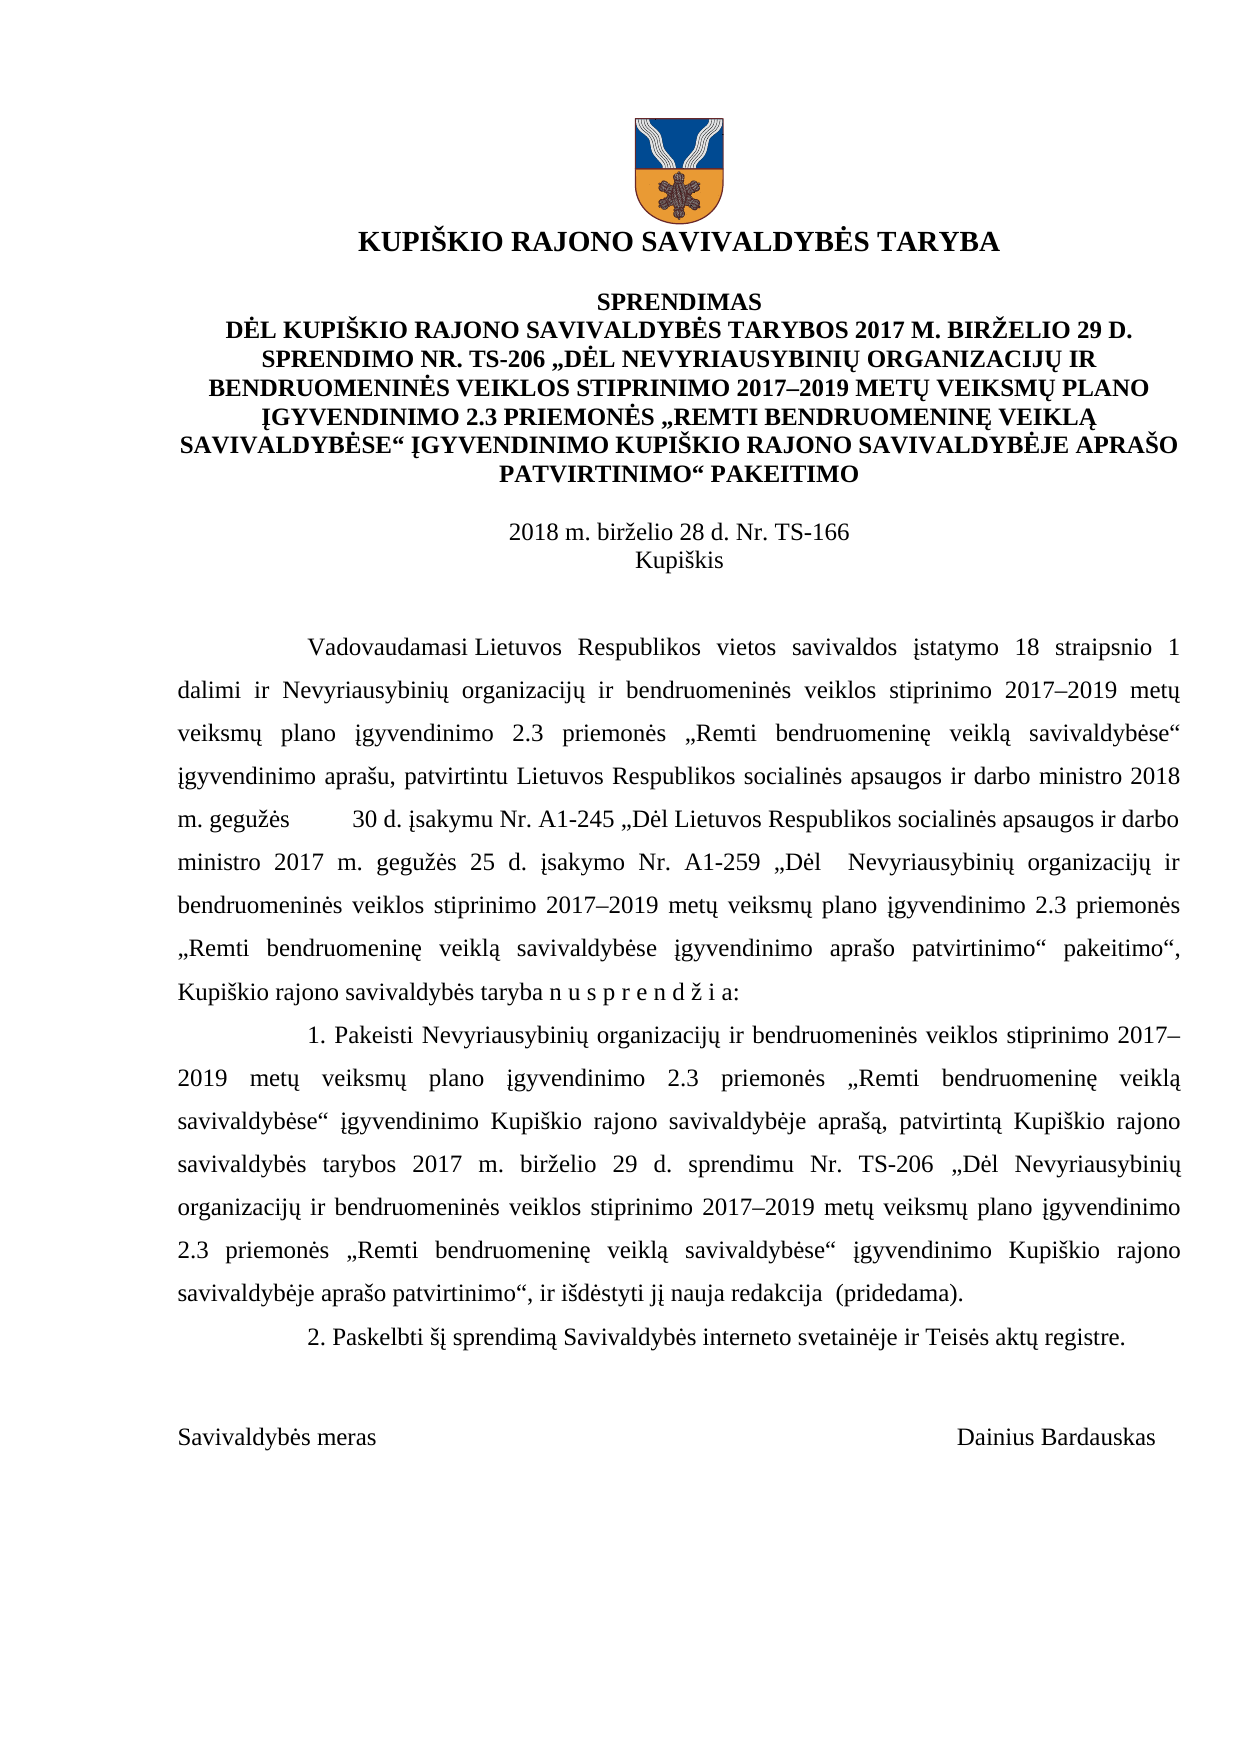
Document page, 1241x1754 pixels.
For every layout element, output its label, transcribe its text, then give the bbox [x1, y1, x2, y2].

text Kupiškis [177, 545, 1181, 574]
text 2018 m. birželio 28 d. Nr. TS-166 [177, 517, 1181, 545]
text Savivaldybės meras Dainius Bardauskas [177, 1422, 1191, 1451]
text KUPIŠKIO RAJONO SAVIVALDYBĖS TARYBA [177, 224, 1181, 258]
text Vadovaudamasi Lietuvos Respublikos vietos savivaldos įstatymo 18 straipsnio 1 dalimi ir Nevyriausybinių organizacijų ir bendruomeninės veiklos stiprinimo 2017–2019 metų veiksmų plano įgyvendinimo 2.3 priemonės „Remti bendruomeninę veiklą savivaldybėse“ įgyvendinimo aprašu, patvirtintu Lietuvos Respublikos socialinės apsaugos ir darbo ministro 2018 m. gegužės 30 d. įsakymu Nr. A1-245 „Dėl Lietuvos Respublikos socialinės apsaugos ir darbo ministro 2017 m. gegužės 25 d. įsakymo Nr. A1-259 „Dėl Nevyriausybinių organizacijų ir bendruomeninės veiklos stiprinimo 2017–2019 metų veiksmų plano įgyvendinimo 2.3 priemonės „Remti bendruomeninę veiklą savivaldybėse įgyvendinimo aprašo patvirtinimo“ pakeitimo“, Kupiškio rajono savivaldybės taryba n u s p r e n d ž i a: [177, 632, 1181, 1005]
text SPRENDIMAS [177, 287, 1181, 315]
text 2. Paskelbti šį sprendimą Savivaldybės interneto svetainėje ir Teisės aktų registre. [177, 1322, 1181, 1350]
text DĖL KUPIŠKIO RAJONO SAVIVALDYBĖS TARYBOS 2017 M. BIRŽELIO 29 D. SPRENDIMO NR. TS-206 „DĖL NEVYRIAUSYBINIŲ ORGANIZACIJŲ IR BENDRUOMENINĖS VEIKLOS STIPRINIMO 2017–2019 METŲ VEIKSMŲ PLANO ĮGYVENDINIMO 2.3 PRIEMONĖS „REMTI BENDRUOMENINĘ VEIKLĄ SAVIVALDYBĖSE“ ĮGYVENDINIMO KUPIŠKIO RAJONO SAVIVALDYBĖJE APRAŠO PATVIRTINIMO“ PAKEITIMO [177, 315, 1181, 488]
text 1. Pakeisti Nevyriausybinių organizacijų ir bendruomeninės veiklos stiprinimo 2017–2019 metų veiksmų plano įgyvendinimo 2.3 priemonės „Remti bendruomeninę veiklą savivaldybėse“ įgyvendinimo Kupiškio rajono savivaldybėje aprašą, patvirtintą Kupiškio rajono savivaldybės tarybos 2017 m. birželio 29 d. sprendimu Nr. TS-206 „Dėl Nevyriausybinių organizacijų ir bendruomeninės veiklos stiprinimo 2017–2019 metų veiksmų plano įgyvendinimo 2.3 priemonės „Remti bendruomeninę veiklą savivaldybėse“ įgyvendinimo Kupiškio rajono savivaldybėje aprašo patvirtinimo“, ir išdėstyti jį nauja redakcija (pridedama). [177, 1020, 1181, 1307]
